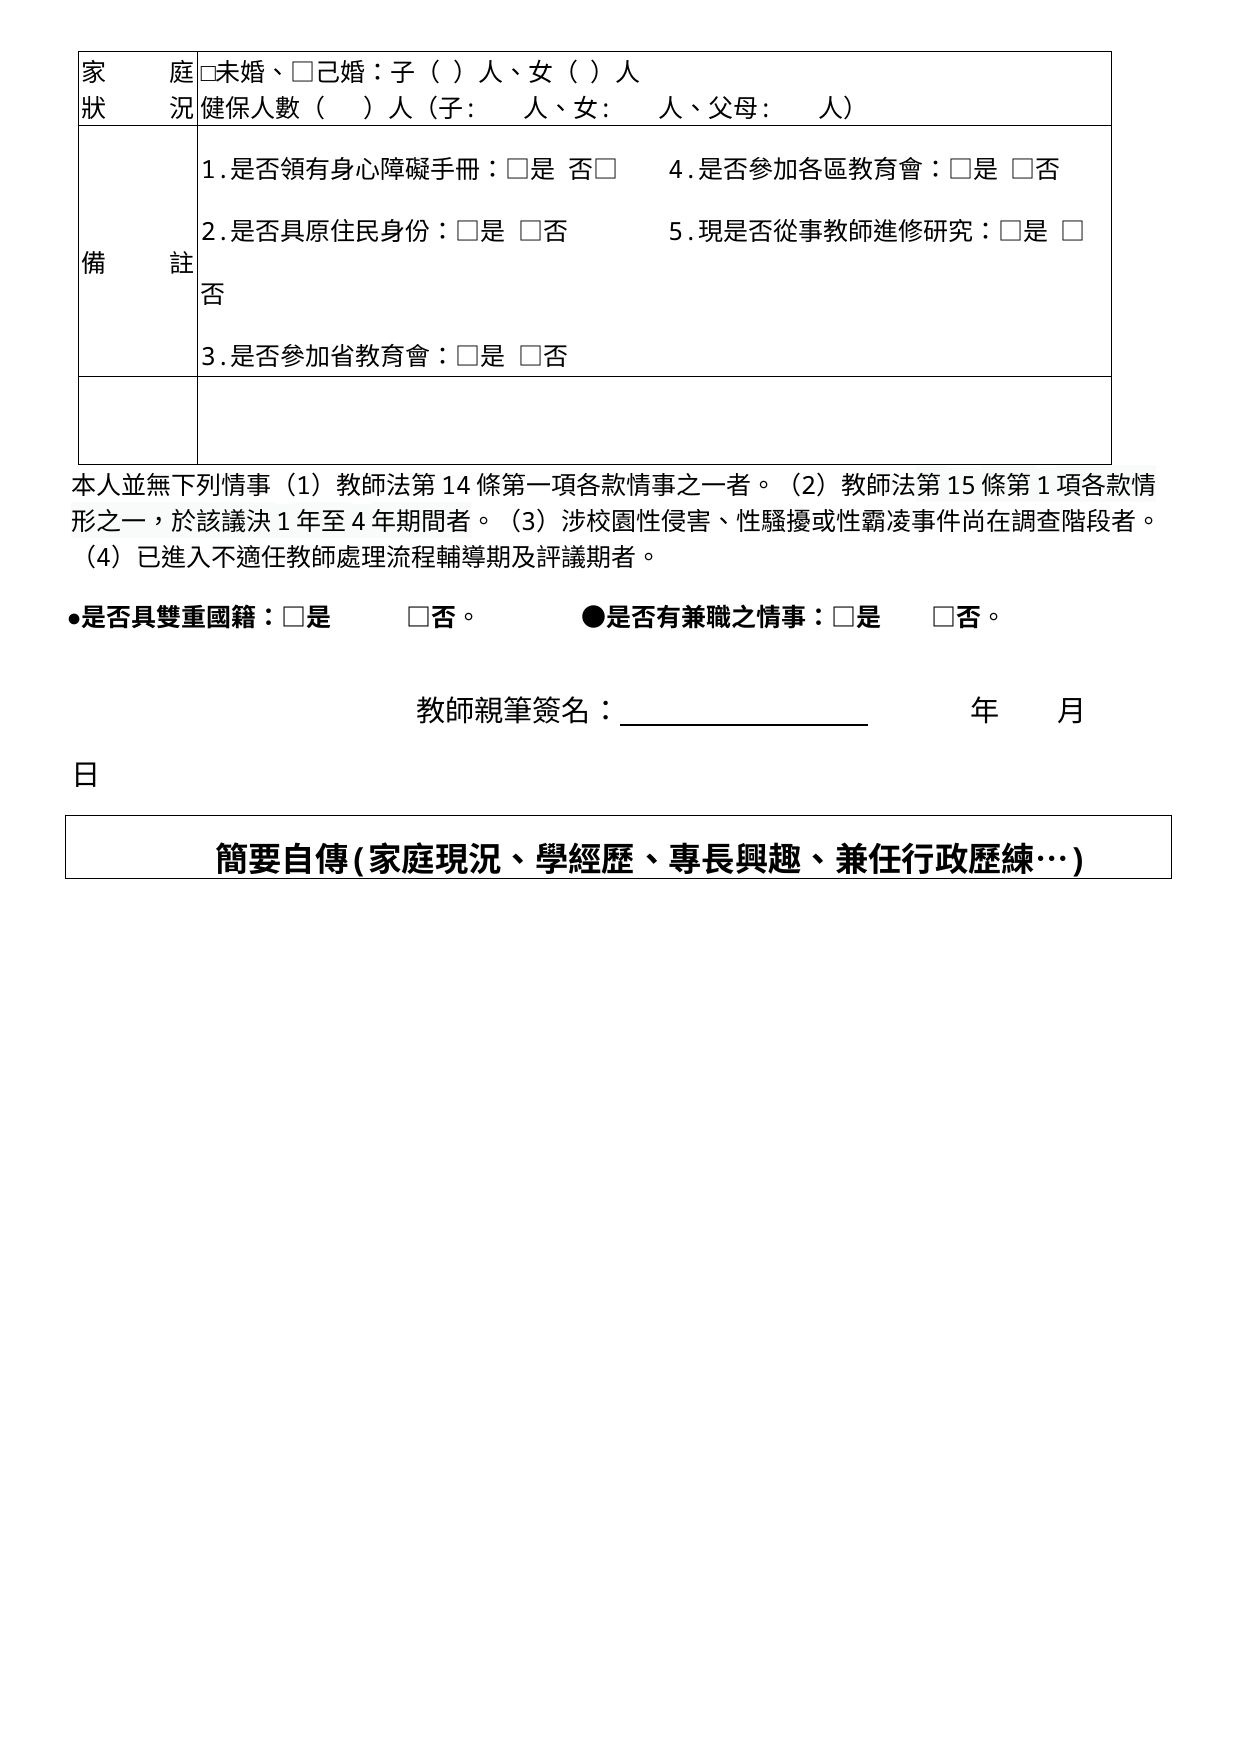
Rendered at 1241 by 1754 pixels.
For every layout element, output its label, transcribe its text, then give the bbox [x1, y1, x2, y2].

table_cell 備 註 [79, 126, 197, 376]
text 本人並無下列情事（1）教師法第14條第一項各款情事之一者。（2）教師法第15條第1項各款情形之一，於該議決1年至4年期間者。（3）涉校園性侵害、性騷擾或性霸凌事件尚在調查階段者。（4）已進入不適任教師處理流程輔導期及評議期者。 [71, 465, 1169, 574]
table_cell 1.是否領有身心障礙手冊：□是 否□ 4.是否參加各區教育會：□是 □否 2.是否具原住民身份：□是 □否 5.現是否從事教師進修研究：□是 □否 3.是否參加省教育會：□是 □否 [198, 126, 1111, 376]
table_cell [79, 377, 197, 464]
table_cell 家 庭 狀 況 [79, 52, 197, 125]
text ●是否具雙重國籍：□是 □否。 ●是否有兼職之情事：□是 □否。 [41, 574, 1169, 637]
table_cell [198, 377, 1111, 464]
table_header 簡要自傳(家庭現況、學經歷、專長興趣、兼任行政歷練…) [66, 816, 1171, 878]
text 教師親筆簽名： 年 月 日 [71, 688, 1169, 793]
table_cell □未婚、□己婚：子（ ）人、女（ ）人 健保人數（ ）人（子: 人、女: 人、父母: 人） [198, 52, 1111, 125]
